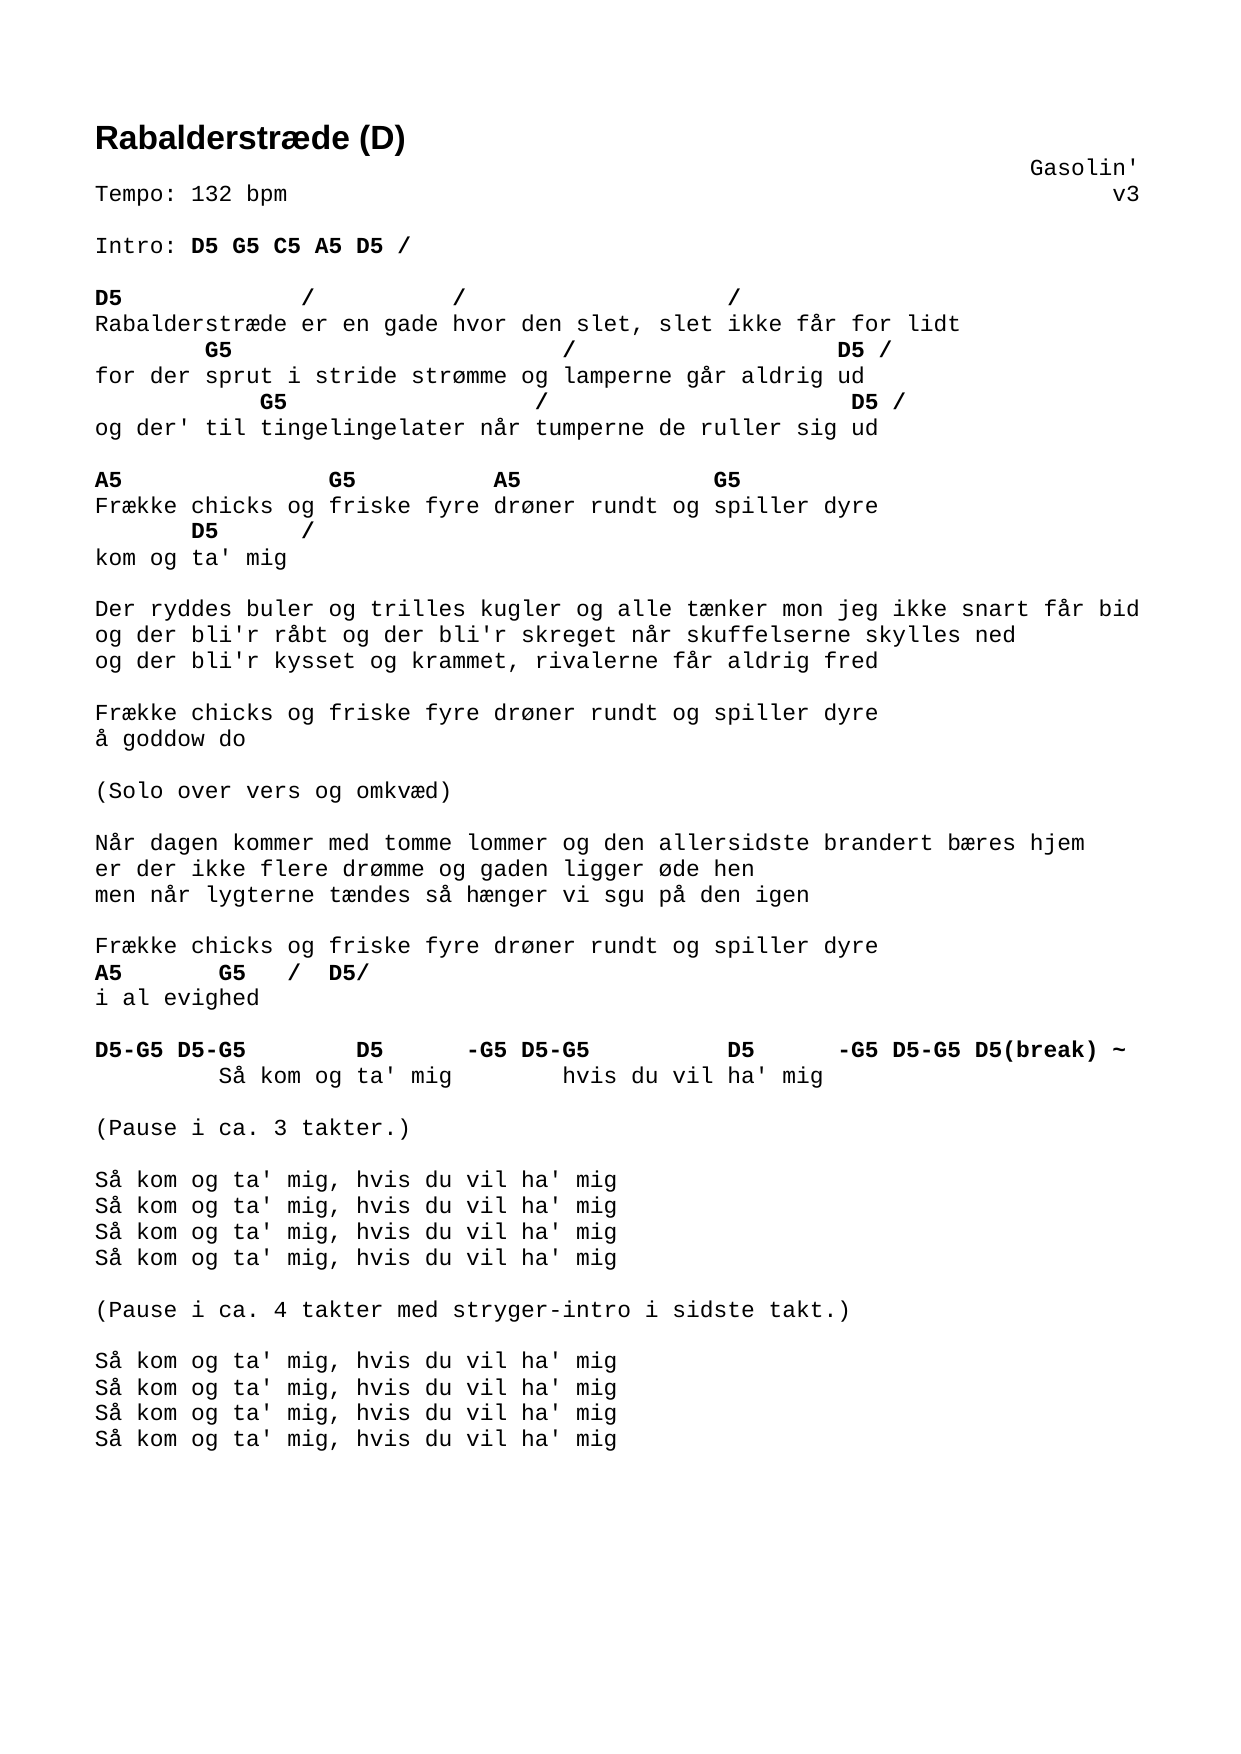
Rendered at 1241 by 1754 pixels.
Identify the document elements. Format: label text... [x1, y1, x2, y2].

text (Pause i ca. 3 takter.) [94, 1116, 1146, 1142]
text Rabalderstræde er en gade hvor den slet, slet ikke får for lidt [94, 312, 1146, 338]
text D5-G5 D5-G5 D5 -G5 D5-G5 D5 -G5 D5-G5 D5(break) ~ [94, 1039, 1146, 1064]
text Så kom og ta' mig, hvis du vil ha' mig [94, 1350, 1146, 1376]
text kom og ta' mig [94, 546, 1146, 572]
text Der ryddes buler og trilles kugler og alle tænker mon jeg ikke snart får bid [94, 598, 1146, 624]
text Så kom og ta' mig, hvis du vil ha' mig [94, 1194, 1146, 1220]
text Så kom og ta' mig, hvis du vil ha' mig [94, 1402, 1146, 1428]
text Tempo: 132 bpm v3 [94, 183, 1146, 209]
text for der sprut i stride strømme og lamperne går aldrig ud [94, 364, 1146, 390]
text Så kom og ta' mig, hvis du vil ha' mig [94, 1428, 1146, 1454]
text D5 / [94, 520, 1146, 546]
text Så kom og ta' mig, hvis du vil ha' mig [94, 1376, 1146, 1402]
text G5 / D5 / [94, 390, 1146, 416]
text (Pause i ca. 4 takter med stryger-intro i sidste takt.) [94, 1298, 1146, 1324]
text Så kom og ta' mig, hvis du vil ha' mig [94, 1246, 1146, 1272]
text og der bli'r råbt og der bli'r skreget når skuffelserne skylles ned [94, 624, 1146, 649]
text A5 G5 / D5/ [94, 961, 1146, 987]
text Så kom og ta' mig, hvis du vil ha' mig [94, 1220, 1146, 1246]
text og der' til tingelingelater når tumperne de ruller sig ud [94, 416, 1146, 442]
text D5 / / / [94, 286, 1146, 312]
text å goddow do [94, 727, 1146, 753]
text Når dagen kommer med tomme lommer og den allersidste brandert bæres hjem [94, 831, 1146, 857]
text i al evighed [94, 987, 1146, 1013]
text A5 G5 A5 G5 [94, 468, 1146, 494]
text Intro: D5 G5 C5 A5 D5 / [94, 234, 1146, 261]
subtitle Rabalderstræde (D) [94, 118, 1146, 157]
text Frække chicks og friske fyre drøner rundt og spiller dyre [94, 701, 1146, 727]
text Gasolin' [94, 157, 1146, 183]
text (Solo over vers og omkvæd) [94, 779, 1146, 805]
text og der bli'r kysset og krammet, rivalerne får aldrig fred [94, 649, 1146, 676]
text Frække chicks og friske fyre drøner rundt og spiller dyre [94, 935, 1146, 961]
text Så kom og ta' mig hvis du vil ha' mig [94, 1064, 1146, 1091]
text Frække chicks og friske fyre drøner rundt og spiller dyre [94, 494, 1146, 520]
text G5 / D5 / [94, 338, 1146, 364]
text men når lygterne tændes så hænger vi sgu på den igen [94, 883, 1146, 909]
text Så kom og ta' mig, hvis du vil ha' mig [94, 1168, 1146, 1194]
text er der ikke flere drømme og gaden ligger øde hen [94, 857, 1146, 883]
